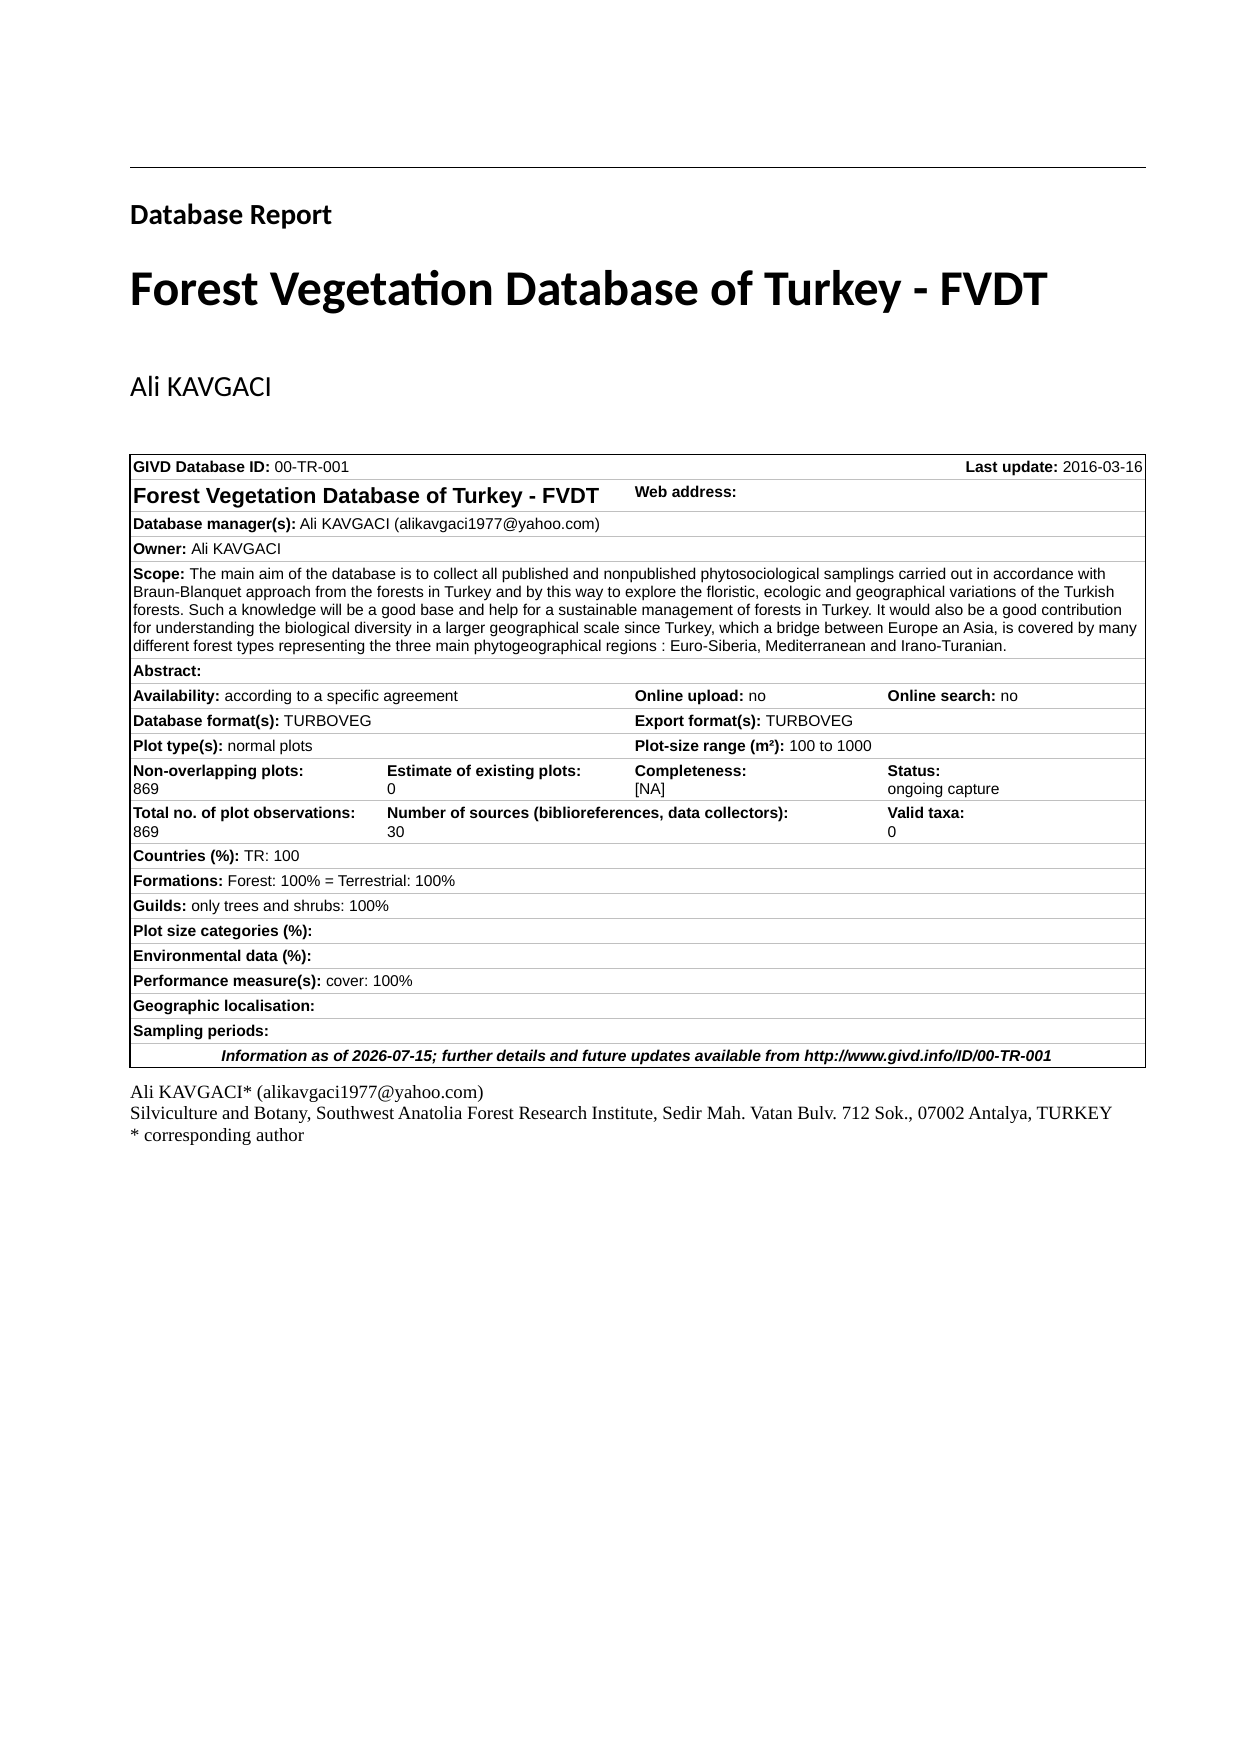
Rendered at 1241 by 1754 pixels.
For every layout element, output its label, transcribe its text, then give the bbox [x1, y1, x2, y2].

table_cell Completeness: [NA] [632, 759, 884, 800]
table_cell Guilds: only trees and shrubs: 100% [131, 894, 1145, 918]
table_cell Environmental data (%): [131, 944, 1145, 968]
title Forest Vegetation Database of Turkey - FVDT [130, 257, 1146, 318]
table_cell Owner: Ali KAVGACI [131, 537, 1145, 561]
table_cell Countries (%): TR: 100 [131, 844, 1145, 868]
table_cell Status: ongoing capture [885, 759, 1145, 800]
table_cell Web address: [632, 480, 1145, 511]
table_header GIVD Database ID: 00-TR-001 [131, 455, 944, 479]
table_cell Sampling periods: [131, 1019, 1145, 1042]
table_cell Abstract: [131, 659, 1145, 683]
table_cell Geographic localisation: [131, 994, 1145, 1017]
text Ali KAVGACI* (alikavgaci1977@yahoo.com) Silviculture and Botany, Southwest Anatolia Forest Research Institute, Sedir Mah. Vatan Bulv. 712 Sok., 07002 Antalya, TURKEY * corresponding author [130, 1081, 1146, 1145]
table_cell Plot-size range (m²): 100 to 1000 [632, 734, 1145, 757]
table_cell Export format(s): TURBOVEG [632, 709, 1145, 732]
table_cell Plot type(s): normal plots [131, 734, 632, 757]
table_cell Database format(s): TURBOVEG [131, 709, 632, 732]
text Database Report [130, 196, 1146, 232]
table_cell Online upload: no [632, 684, 884, 708]
table_cell Valid taxa: 0 [885, 801, 1145, 843]
table_cell Estimate of existing plots: 0 [384, 759, 632, 800]
table_cell Formations: Forest: 100% = Terrestrial: 100% [131, 869, 1145, 893]
table_cell Total no. of plot observations: 869 [131, 801, 384, 843]
table_cell Number of sources (biblioreferences, data collectors): 30 [384, 801, 884, 843]
text Ali KAVGACI [130, 368, 1146, 404]
table_cell Performance measure(s): cover: 100% [131, 969, 1145, 993]
table_cell Non-overlapping plots: 869 [131, 759, 384, 800]
table_cell Online search: no [885, 684, 1145, 708]
table_cell Availability: according to a specific agreement [131, 684, 632, 708]
table_cell Information as of 2026-07-15; further details and future updates available from http://www.givd.info/ID/00-TR-001 [131, 1044, 1145, 1067]
table_header Last update: 2016-03-16 [944, 455, 1145, 479]
table_cell Plot size categories (%): [131, 919, 1145, 943]
table_cell Scope: The main aim of the database is to collect all published and nonpublished phytosociological samplings carried out in accordance with Braun-Blanquet approach from the forests in Turkey and by this way to explore the floristic, ecologic and geographical variations of the Turkish forests. Such a knowledge will be a good base and help for a sustainable management of forests in Turkey. It would also be a good contribution for understanding the biological diversity in a larger geographical scale since Turkey, which a bridge between Europe an Asia, is covered by many different forest types representing the three main phytogeographical regions : Euro-Siberia, Mediterranean and Irano-Turanian. [131, 562, 1145, 658]
table_cell Forest Vegetation Database of Turkey - FVDT [131, 480, 632, 511]
table_cell Database manager(s): Ali KAVGACI (alikavgaci1977@yahoo.com) [131, 512, 1145, 536]
